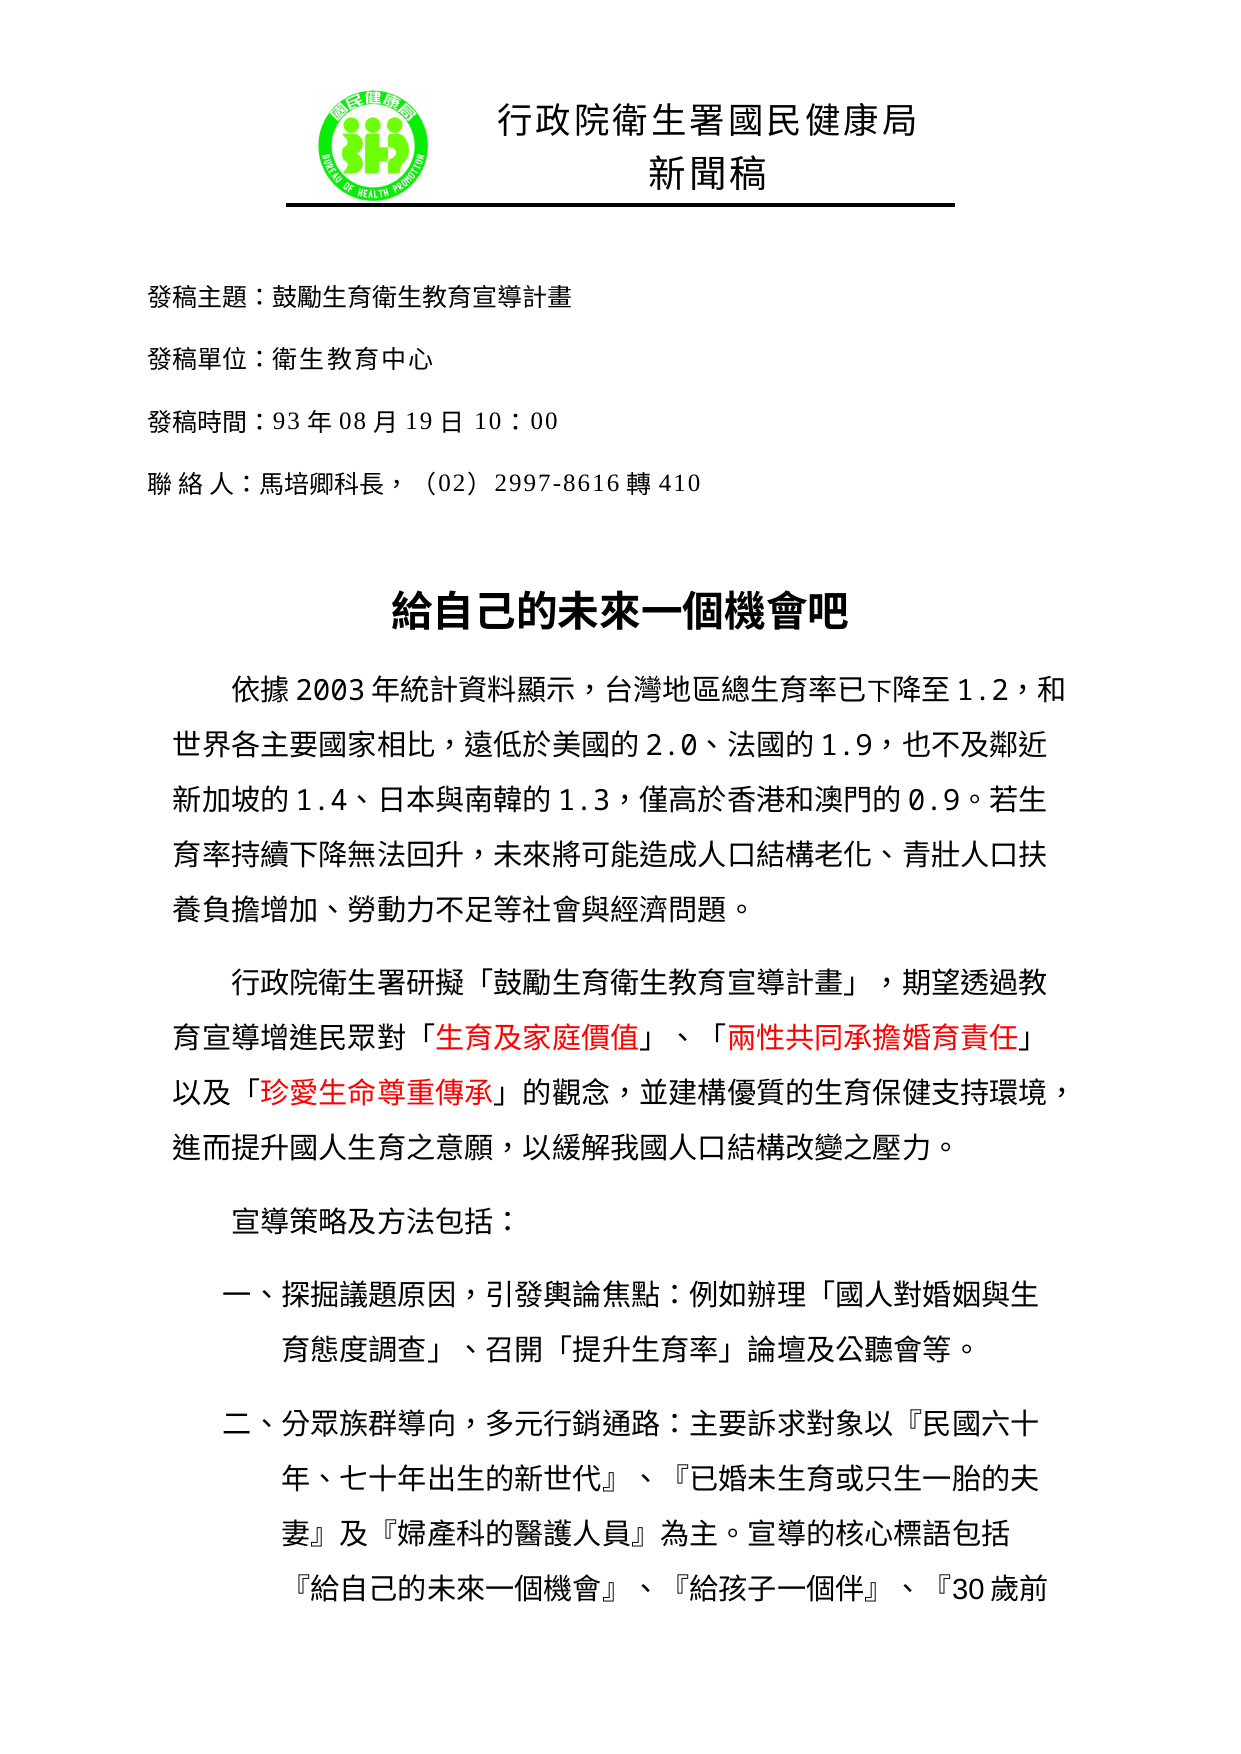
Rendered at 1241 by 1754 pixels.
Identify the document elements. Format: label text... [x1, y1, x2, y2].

text 依據2003年統計資料顯示，台灣地區總生育率已下降至1.2，和世界各主要國家相比，遠低於美國的2.0、法國的1.9，也不及鄰近新加坡的1.4、日本與南韓的1.3，僅高於香港和澳門的0.9。若生育率持續下降無法回升，未來將可能造成人口結構老化、青壯人口扶養負擔增加、勞動力不足等社會與經濟問題。 [173, 666, 1067, 929]
text 發稿時間：93年08月19日 10：00 [148, 378, 1092, 441]
text 行政院衛生署研擬「鼓勵生育衛生教育宣導計畫」，期望透過教育宣導增進民眾對「生育及家庭價值」、「兩性共同承擔婚育責任」以及「珍愛生命尊重傳承」的觀念，並建構優質的生育保健支持環境，進而提升國人生育之意願，以緩解我國人口結構改變之壓力。 [173, 960, 1067, 1167]
text 發稿單位：衛生教育中心 [148, 316, 1092, 378]
text 宣導策略及方法包括： [173, 1198, 1067, 1241]
text 聯 絡 人：馬培卿科長，（02）2997-8616轉410 [148, 441, 1092, 503]
text 給自己的未來一個機會吧 [148, 566, 1092, 628]
text 發稿主題：鼓勵生育衛生教育宣導計畫 [148, 253, 1092, 316]
text 一、探掘議題原因，引發輿論焦點：例如辦理「國人對婚姻與生育態度調查」、召開「提升生育率」論壇及公聽會等。 [223, 1272, 1067, 1369]
text 二、分眾族群導向，多元行銷通路：主要訴求對象以『民國六十年、七十年出生的新世代』、『已婚未生育或只生一胎的夫妻』及『婦產科的醫護人員』為主。宣導的核心標語包括『給自己的未來一個機會』、『給孩子一個伴』、『30歲前 [223, 1401, 1067, 1607]
